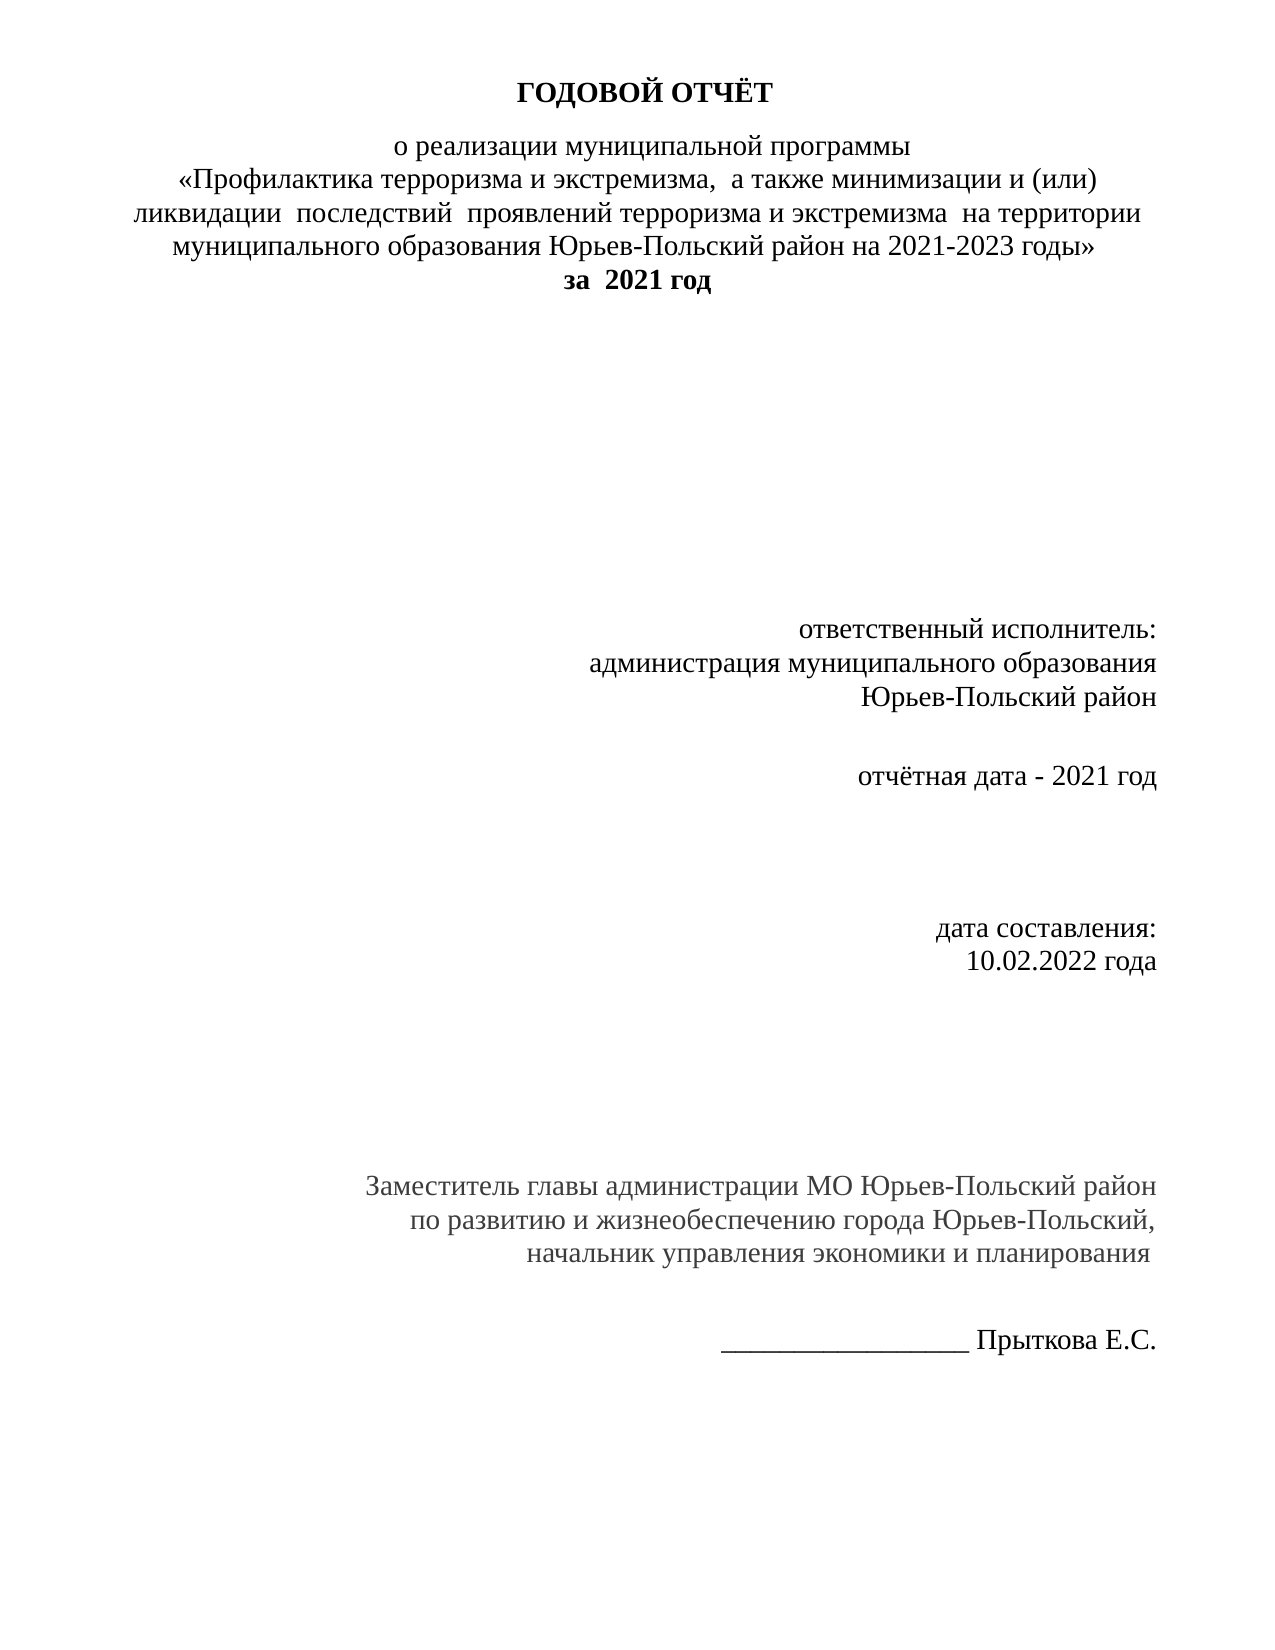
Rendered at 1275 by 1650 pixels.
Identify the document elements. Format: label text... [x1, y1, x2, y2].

text начальник управления экономики и планирования [118, 1236, 1157, 1269]
text Юрьев-Польский район [118, 679, 1157, 712]
text дата составления: [118, 910, 1157, 943]
text отчётная дата - 2021 год [118, 758, 1157, 792]
text «Профилактика терроризма и экстремизма, а также минимизации и (или) ликвидации последствий проявлений терроризма и экстремизма на территории муниципального образования Юрьев-Польский район на 2021-2023 годы» [118, 161, 1157, 262]
text по развитию и жизнеобеспечению города Юрьев-Польский, [118, 1202, 1157, 1236]
text за 2021 год [118, 262, 1157, 295]
text _________________ Прыткова Е.С. [118, 1322, 1157, 1355]
text 10.02.2022 года [118, 943, 1157, 977]
text ответственный исполнитель: [118, 612, 1157, 645]
text ГОДОВОЙ ОТЧЁТ [118, 75, 1157, 108]
text о реализации муниципальной программы [118, 128, 1157, 161]
text Заместитель главы администрации МО Юрьев-Польский район [118, 1168, 1157, 1202]
text администрация муниципального образования [118, 645, 1157, 679]
